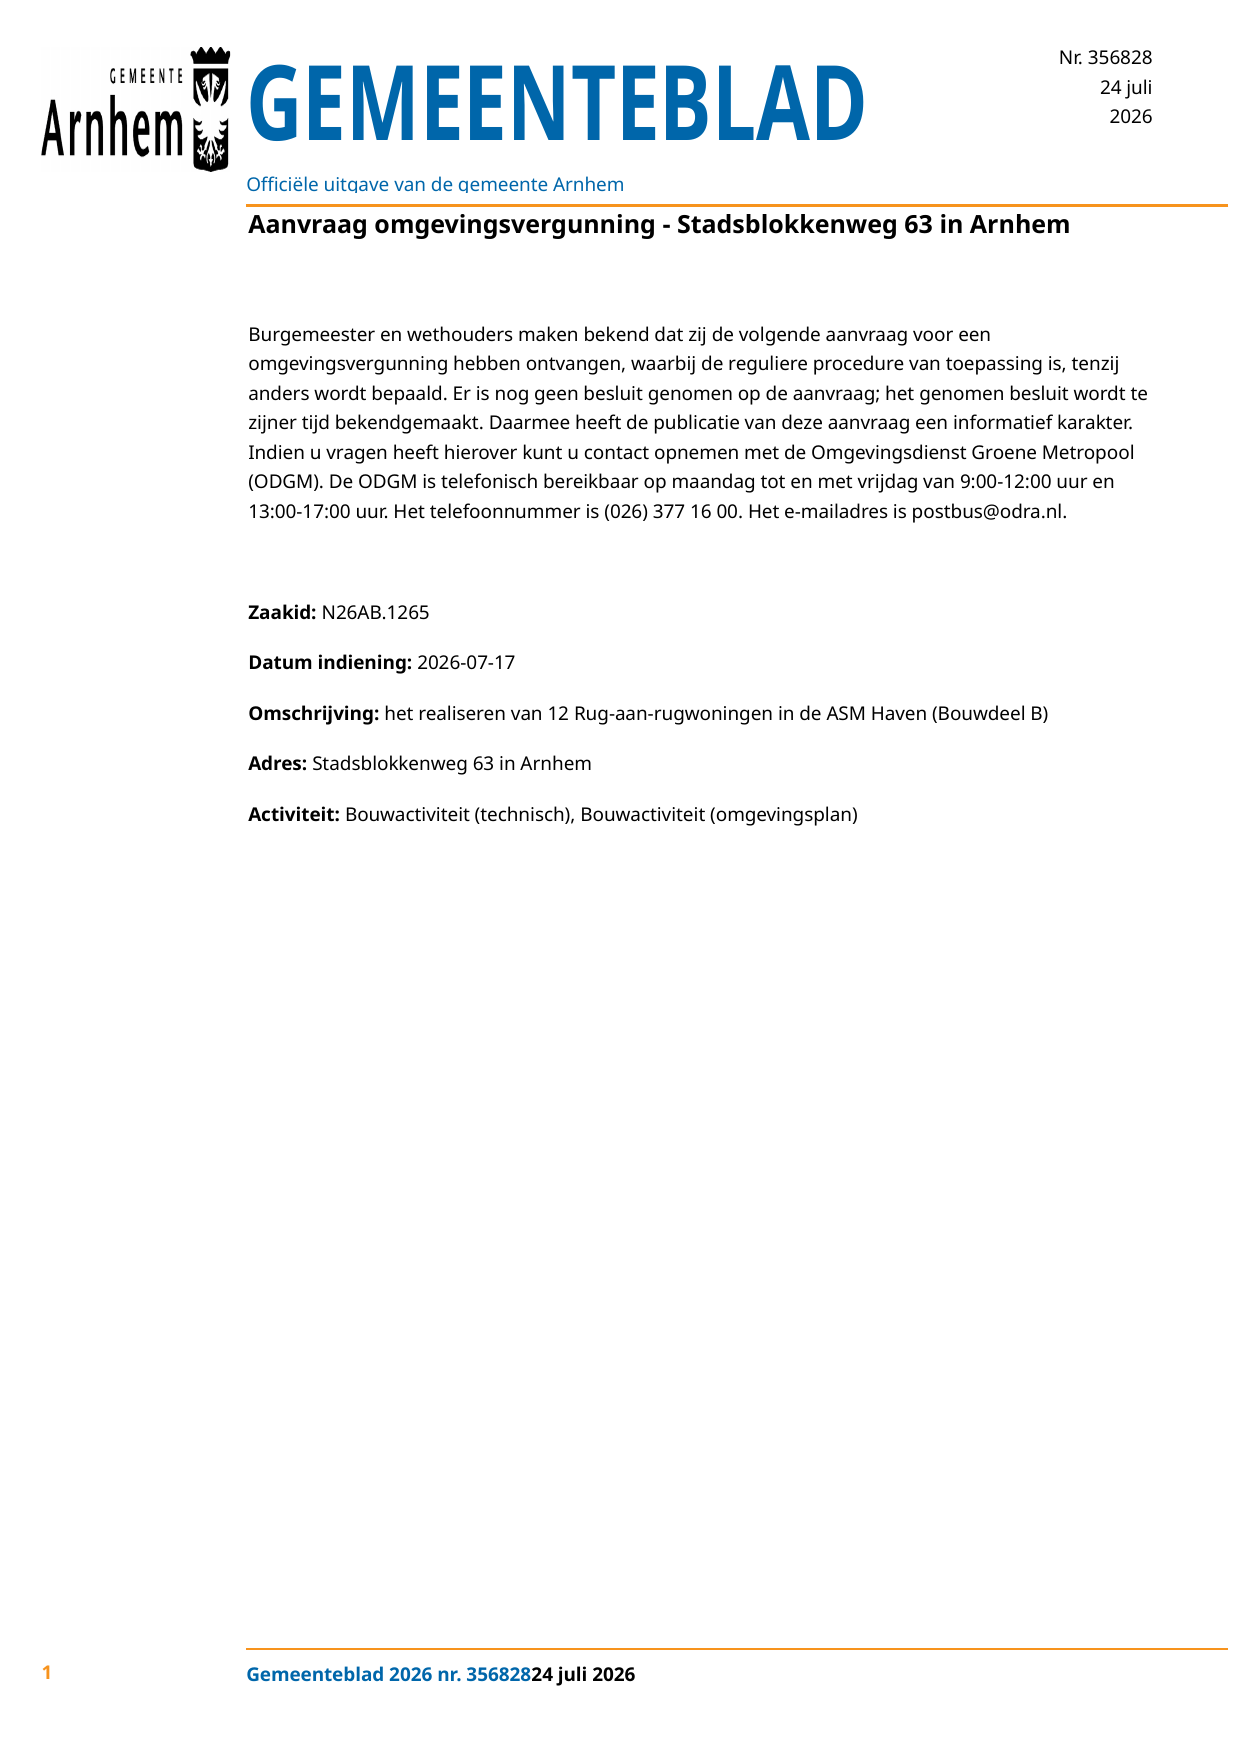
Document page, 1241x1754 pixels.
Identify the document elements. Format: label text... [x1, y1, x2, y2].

text Zaakid: N26AB.1265 [248, 599, 1152, 625]
text Aanvraag omgevingsvergunning - Stadsblokkenweg 63 in Arnhem [248, 207, 1152, 241]
text Datum indiening: 2026-07-17 [248, 649, 1152, 675]
text Burgemeester en wethouders maken bekend dat zij de volgende aanvraag voor een omgevingsvergunning hebben ontvangen, waarbij de reguliere procedure van toepassing is, tenzij anders wordt bepaald. Er is nog geen besluit genomen op de aanvraag; het genomen besluit wordt te zijner tijd bekendgemaakt. Daarmee heeft de publicatie van deze aanvraag een informatief karakter. Indien u vragen heeft hierover kunt u contact opnemen met de Omgevingsdienst Groene Metropool (ODGM). De ODGM is telefonisch bereikbaar op maandag tot en met vrijdag van 9:00-12:00 uur en 13:00-17:00 uur. Het telefoonnummer is (026) 377 16 00. Het e-mailadres is postbus@odra.nl. [248, 321, 1152, 524]
text Activiteit: Bouwactiviteit (technisch), Bouwactiviteit (omgevingsplan) [248, 801, 1152, 826]
text Adres: Stadsblokkenweg 63 in Arnhem [248, 750, 1152, 776]
picture [41, 47, 231, 172]
text Omschrijving: het realiseren van 12 Rug-aan-rugwoningen in de ASM Haven (Bouwdeel B) [248, 700, 1152, 726]
